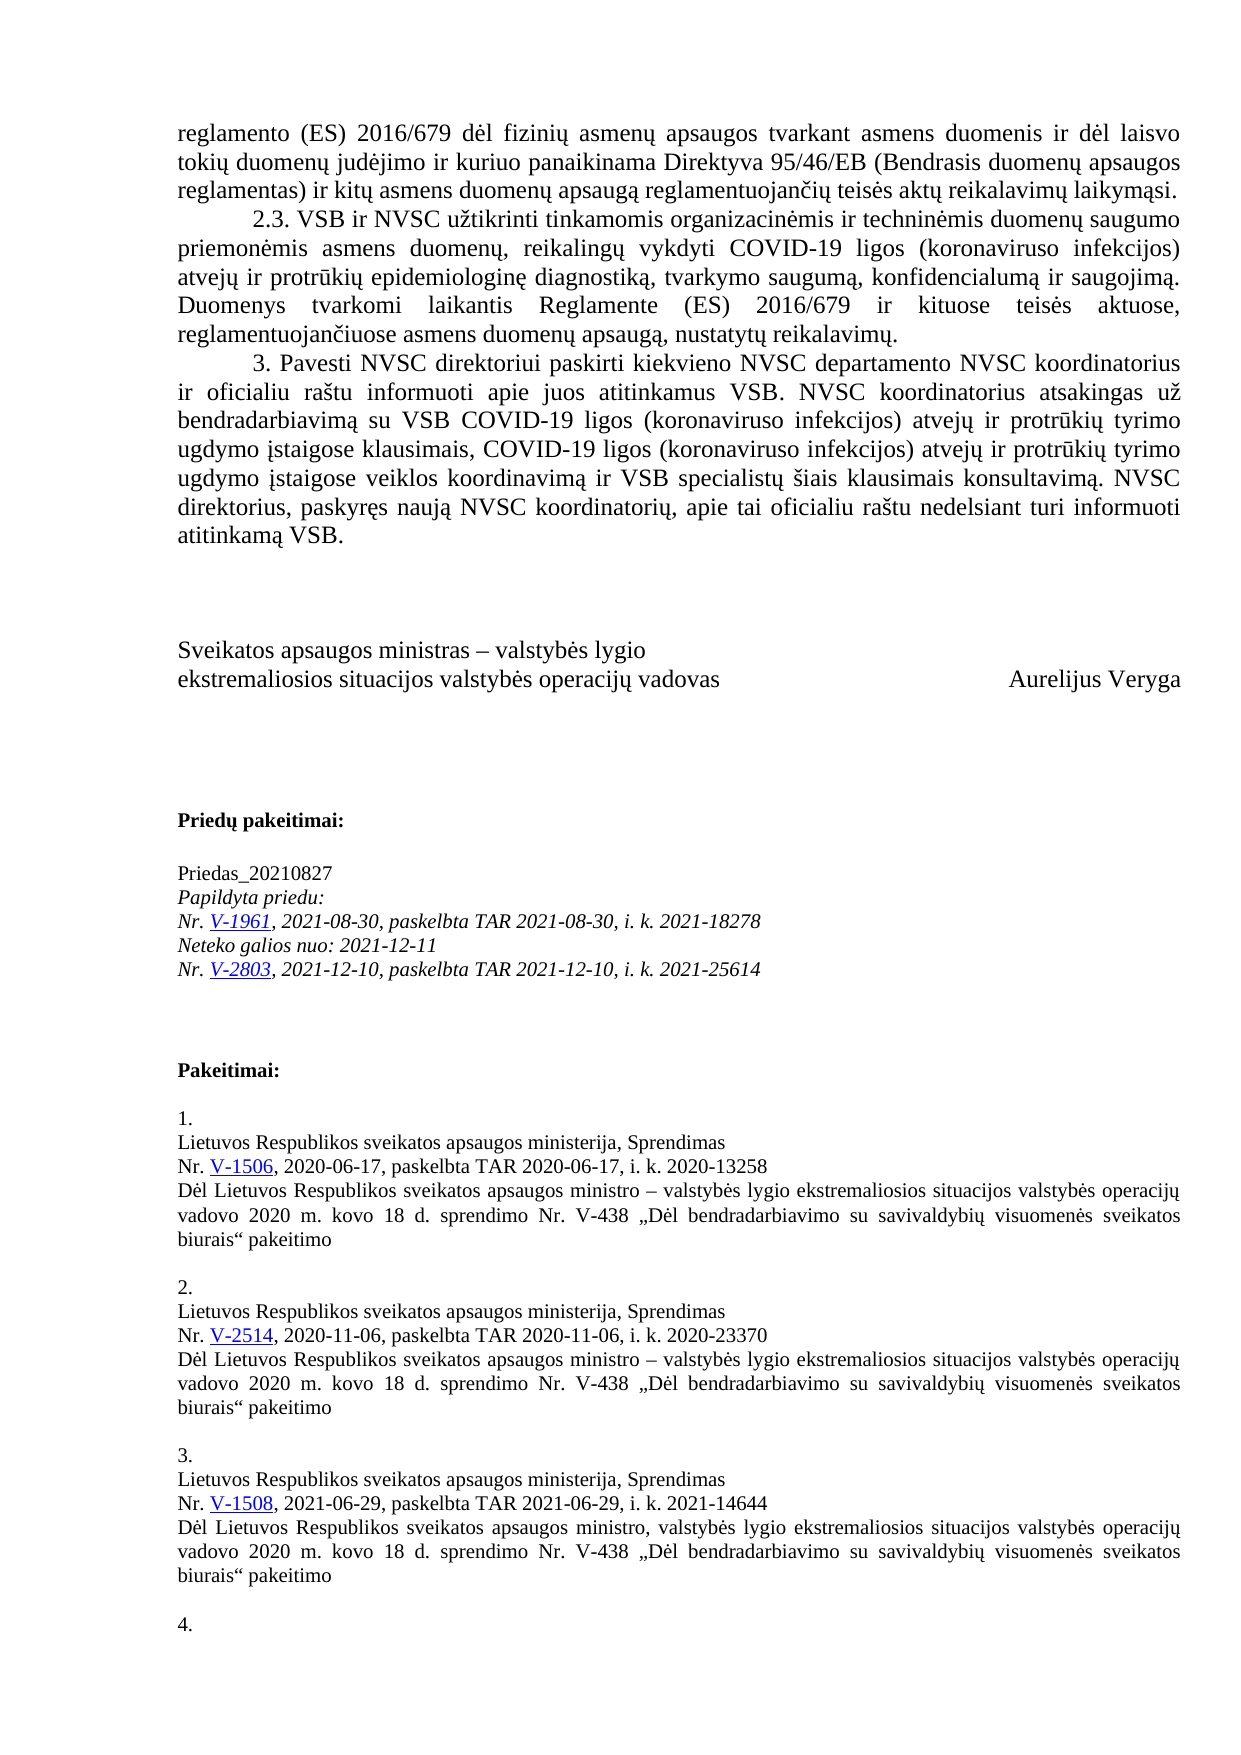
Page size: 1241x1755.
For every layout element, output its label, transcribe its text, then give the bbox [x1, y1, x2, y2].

text 3. Pavesti NVSC direktoriui paskirti kiekvieno NVSC departamento NVSC koordinatorius ir oficialiu raštu informuoti apie juos atitinkamus VSB. NVSC koordinatorius atsakingas už bendradarbiavimą su VSB COVID-19 ligos (koronaviruso infekcijos) atvejų ir protrūkių tyrimo ugdymo įstaigose klausimais, COVID-19 ligos (koronaviruso infekcijos) atvejų ir protrūkių tyrimo ugdymo įstaigose veiklos koordinavimą ir VSB specialistų šiais klausimais konsultavimą. NVSC direktorius, paskyręs naują NVSC koordinatorių, apie tai oficialiu raštu nedelsiant turi informuoti atitinkamą VSB. [177, 348, 1181, 549]
text Nr. V-1961, 2021-08-30, paskelbta TAR 2021-08-30, i. k. 2021-18278 [177, 909, 1181, 933]
text Nr. V-1508, 2021-06-29, paskelbta TAR 2021-06-29, i. k. 2021-14644 [177, 1491, 1181, 1515]
text 2.3. VSB ir NVSC užtikrinti tinkamomis organizacinėmis ir techninėmis duomenų saugumo priemonėmis asmens duomenų, reikalingų vykdyti COVID-19 ligos (koronaviruso infekcijos) atvejų ir protrūkių epidemiologinę diagnostiką, tvarkymo saugumą, konfidencialumą ir saugojimą. Duomenys tvarkomi laikantis Reglamente (ES) 2016/679 ir kituose teisės aktuose, reglamentuojančiuose asmens duomenų apsaugą, nustatytų reikalavimų. [177, 204, 1181, 348]
text Priedas_20210827 [177, 861, 1181, 885]
text Neteko galios nuo: 2021-12-11 [177, 933, 1181, 957]
text ekstremaliosios situacijos valstybės operacijų vadovas Aurelijus Veryga [177, 664, 1181, 693]
text Lietuvos Respublikos sveikatos apsaugos ministerija, Sprendimas [177, 1130, 1181, 1154]
text Dėl Lietuvos Respublikos sveikatos apsaugos ministro, valstybės lygio ekstremaliosios situacijos valstybės operacijų vadovo 2020 m. kovo 18 d. sprendimo Nr. V-438 „Dėl bendradarbiavimo su savivaldybių visuomenės sveikatos biurais“ pakeitimo [177, 1515, 1181, 1587]
text Sveikatos apsaugos ministras – valstybės lygio [177, 636, 1181, 664]
text Pakeitimai: [177, 1058, 1181, 1082]
text 2. [177, 1275, 1181, 1299]
text Lietuvos Respublikos sveikatos apsaugos ministerija, Sprendimas [177, 1467, 1181, 1491]
text Papildyta priedu: [177, 885, 1181, 909]
text Dėl Lietuvos Respublikos sveikatos apsaugos ministro – valstybės lygio ekstremaliosios situacijos valstybės operacijų vadovo 2020 m. kovo 18 d. sprendimo Nr. V-438 „Dėl bendradarbiavimo su savivaldybių visuomenės sveikatos biurais“ pakeitimo [177, 1347, 1181, 1419]
text Dėl Lietuvos Respublikos sveikatos apsaugos ministro – valstybės lygio ekstremaliosios situacijos valstybės operacijų vadovo 2020 m. kovo 18 d. sprendimo Nr. V-438 „Dėl bendradarbiavimo su savivaldybių visuomenės sveikatos biurais“ pakeitimo [177, 1178, 1181, 1251]
text Lietuvos Respublikos sveikatos apsaugos ministerija, Sprendimas [177, 1299, 1181, 1323]
text Nr. V-1506, 2020-06-17, paskelbta TAR 2020-06-17, i. k. 2020-13258 [177, 1154, 1181, 1178]
text Priedų pakeitimai: [177, 808, 1181, 832]
text Nr. V-2514, 2020-11-06, paskelbta TAR 2020-11-06, i. k. 2020-23370 [177, 1323, 1181, 1347]
text Nr. V-2803, 2021-12-10, paskelbta TAR 2021-12-10, i. k. 2021-25614 [177, 957, 1181, 981]
text 1. [177, 1106, 1181, 1130]
text 3. [177, 1443, 1181, 1467]
text reglamento (ES) 2016/679 dėl fizinių asmenų apsaugos tvarkant asmens duomenis ir dėl laisvo tokių duomenų judėjimo ir kuriuo panaikinama Direktyva 95/46/EB (Bendrasis duomenų apsaugos reglamentas) ir kitų asmens duomenų apsaugą reglamentuojančių teisės aktų reikalavimų laikymąsi. [177, 118, 1181, 204]
text 4. [177, 1612, 1181, 1636]
